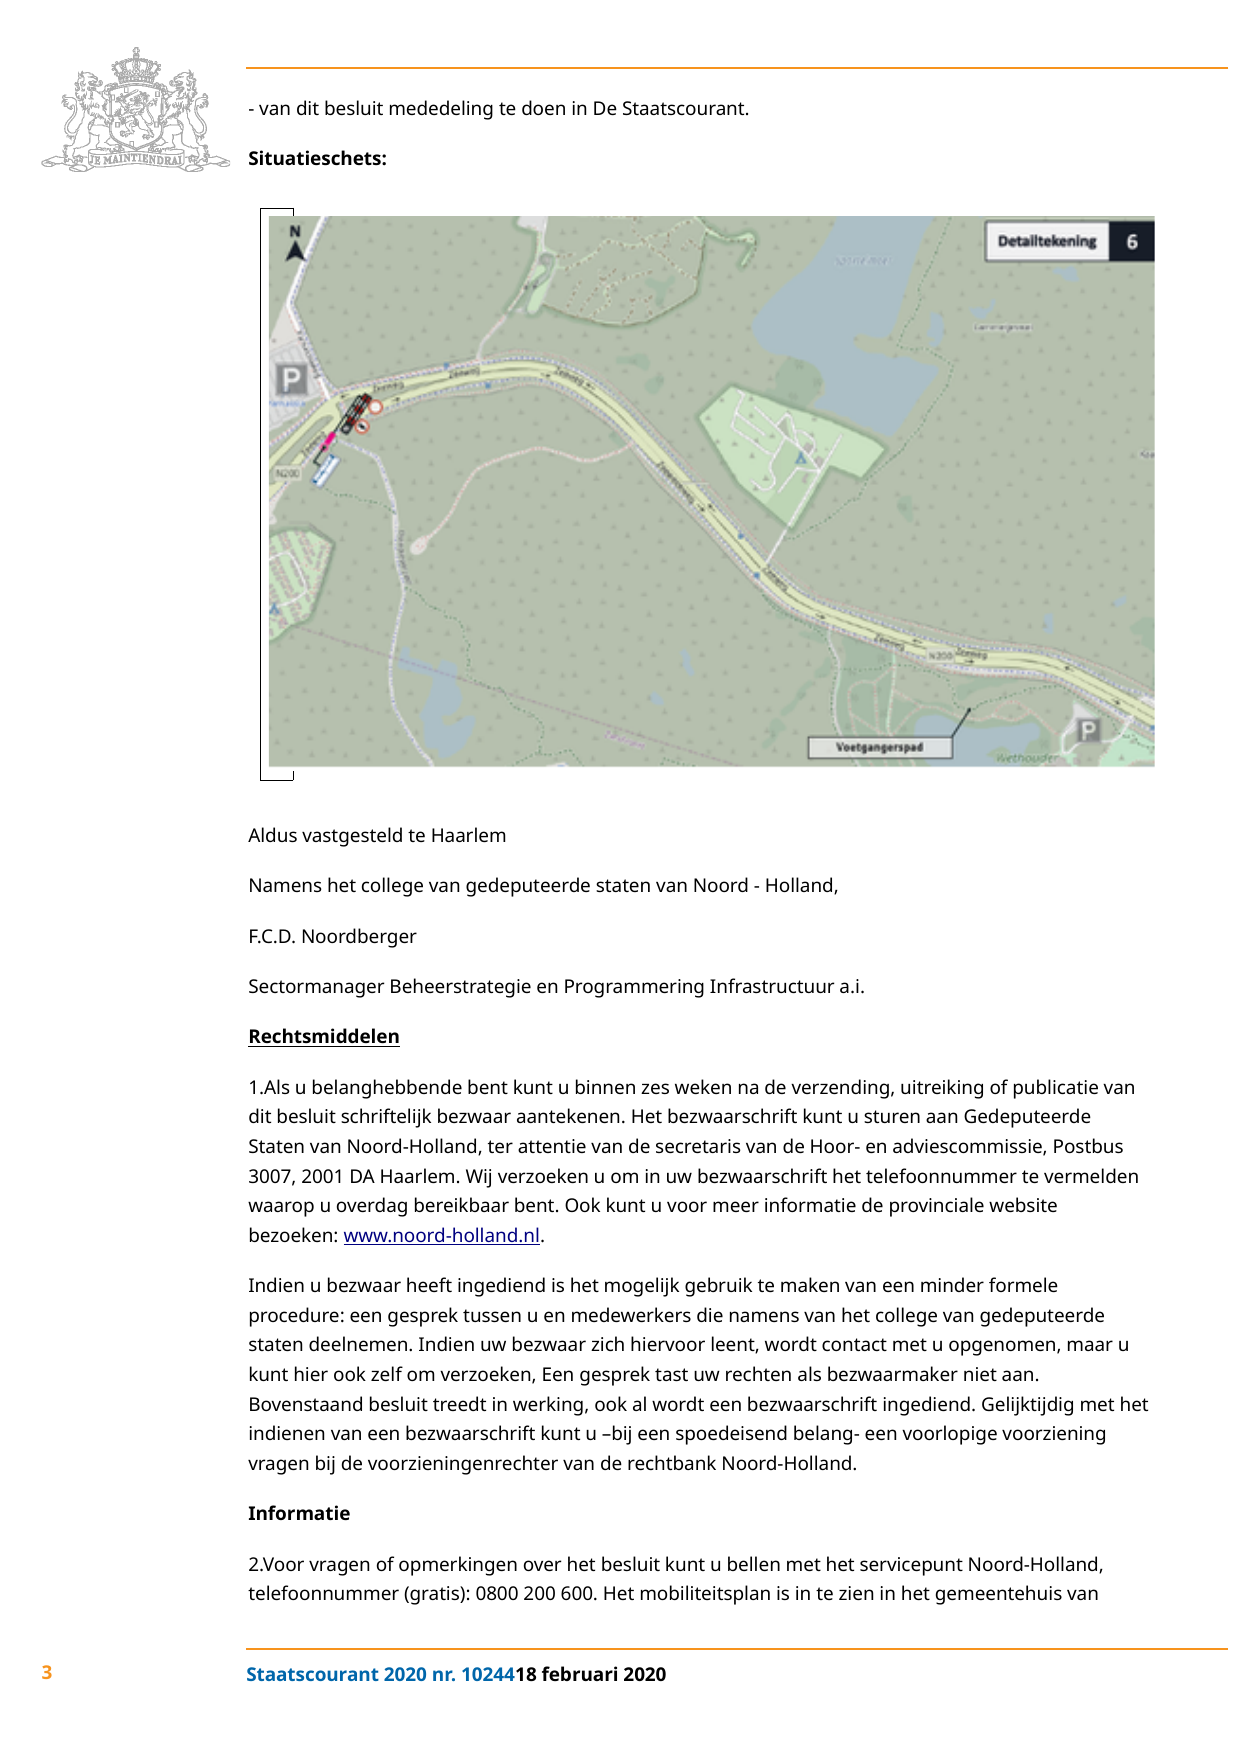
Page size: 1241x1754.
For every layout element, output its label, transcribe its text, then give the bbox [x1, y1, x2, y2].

text Situatieschets: [248, 145, 1152, 171]
text Sectormanager Beheerstrategie en Programmering Infrastructuur a.i. [248, 973, 1152, 999]
text Namens het college van gedeputeerde staten van Noord - Holland, [248, 872, 1152, 898]
text Rechtsmiddelen [248, 1024, 1152, 1049]
text 1.Als u belanghebbende bent kunt u binnen zes weken na de verzending, uitreiking of publicatie van dit besluit schriftelijk bezwaar aantekenen. Het bezwaarschrift kunt u sturen aan Gedeputeerde Staten van Noord-Holland, ter attentie van de secretaris van de Hoor- en adviescommissie, Postbus 3007, 2001 DA Haarlem. Wij verzoeken u om in uw bezwaarschrift het telefoonnummer te vermelden waarop u overdag bereikbaar bent. Ook kunt u voor meer informatie de provinciale website bezoeken: www.noord-holland.nl. [248, 1074, 1152, 1248]
text Indien u bezwaar heeft ingediend is het mogelijk gebruik te maken van een minder formele procedure: een gesprek tussen u en medewerkers die namens van het college van gedeputeerde staten deelnemen. Indien uw bezwaar zich hiervoor leent, wordt contact met u opgenomen, maar u kunt hier ook zelf om verzoeken, Een gesprek tast uw rechten als bezwaarmaker niet aan. Bovenstaand besluit treedt in werking, ook al wordt een bezwaarschrift ingediend. Gelijktijdig met het indienen van een bezwaarschrift kunt u –bij een spoedeisend belang- een voorlopige voorziening vragen bij de voorzieningenrechter van de rechtbank Noord-Holland. [248, 1272, 1152, 1476]
picture [268, 216, 1155, 771]
text 2.Voor vragen of opmerkingen over het besluit kunt u bellen met het servicepunt Noord-Holland, telefoonnummer (gratis): 0800 200 600. Het mobiliteitsplan is in te zien in het gemeentehuis van [248, 1551, 1152, 1606]
text Informatie [248, 1500, 1152, 1526]
text - van dit besluit mededeling te doen in De Staatscourant. [248, 95, 1152, 121]
text F.C.D. Noordberger [248, 923, 1152, 949]
picture [41, 47, 231, 172]
text Aldus vastgesteld te Haarlem [248, 822, 1152, 848]
